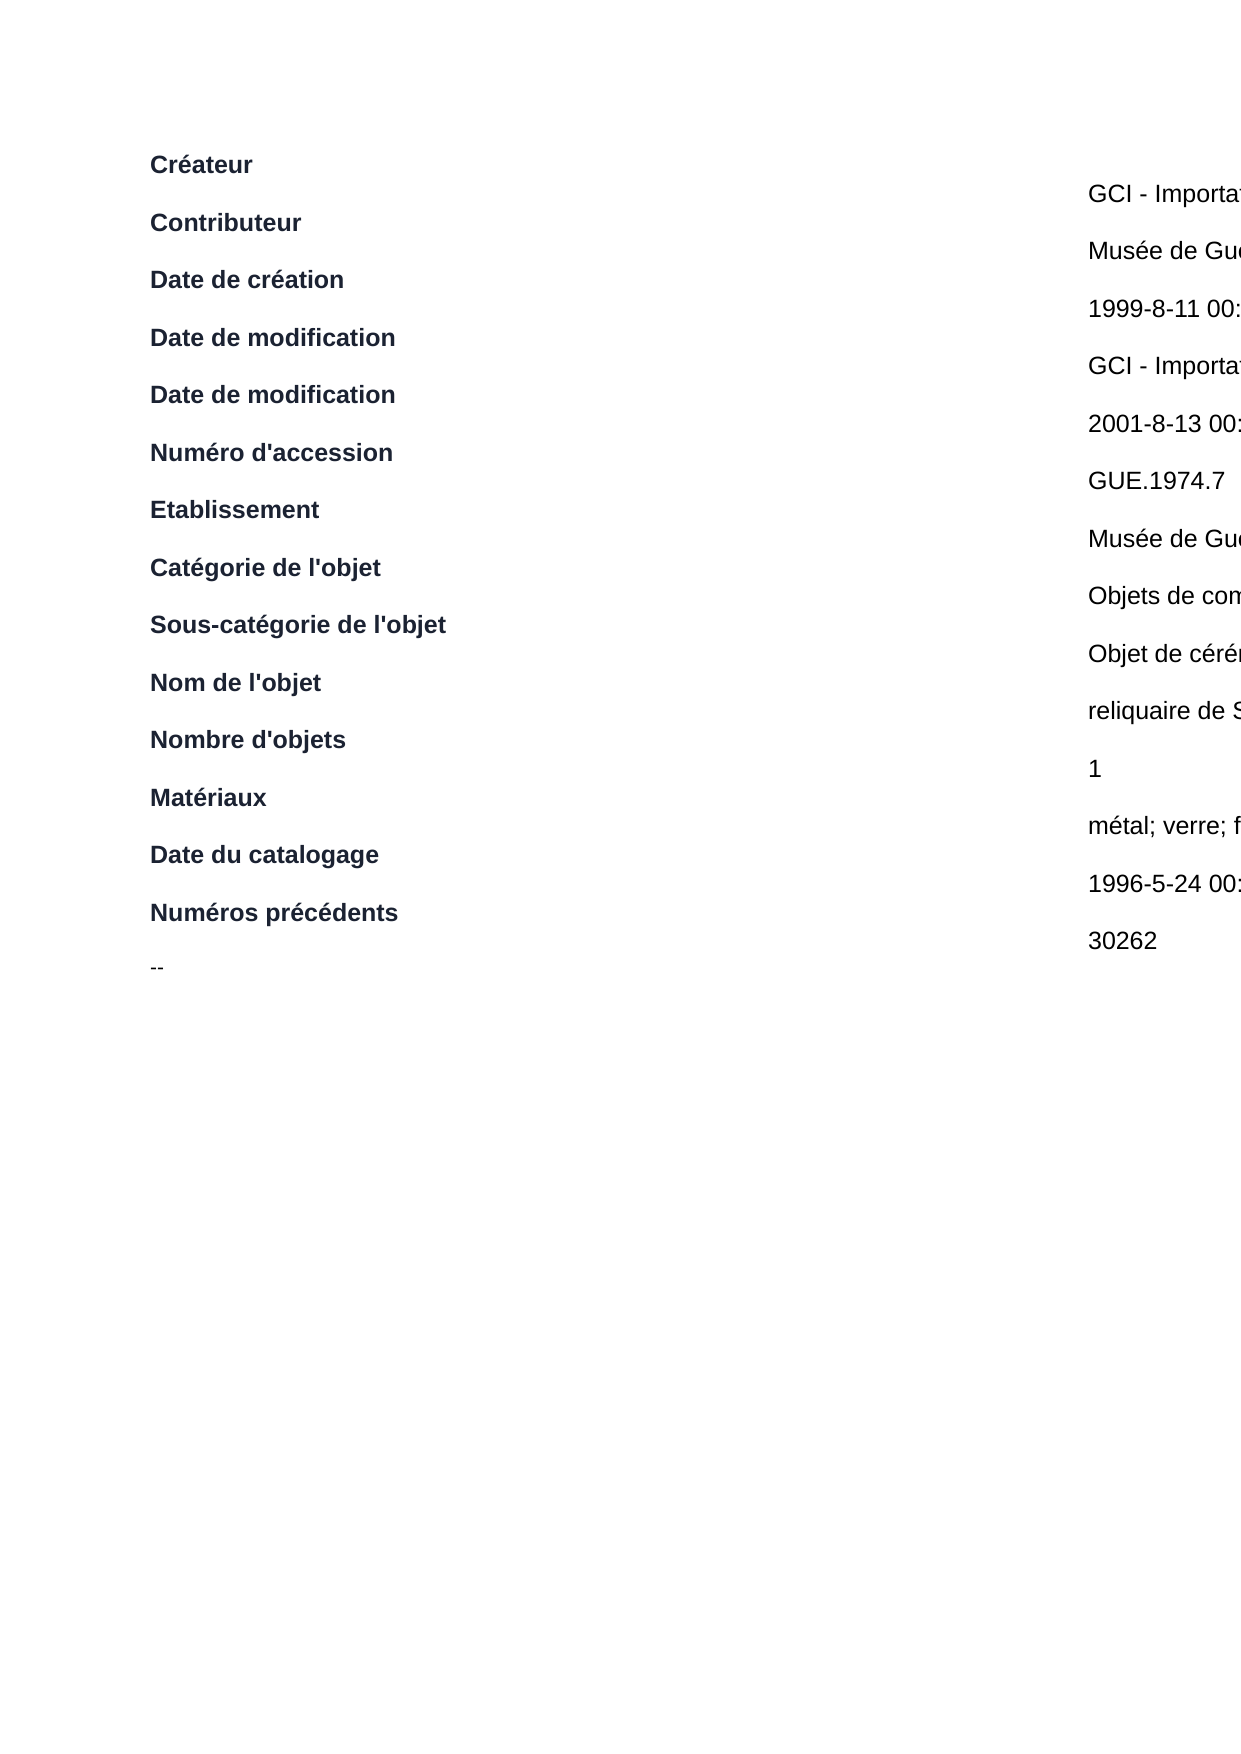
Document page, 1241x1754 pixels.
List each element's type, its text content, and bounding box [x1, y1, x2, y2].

text Date de modification [150, 380, 1090, 409]
text Sous-catégorie de l'objet [150, 610, 1090, 639]
text GCI - Importation [1088, 351, 1240, 380]
text Musée de Guérin [1088, 236, 1240, 265]
text 1996-5-24 00:00 [1088, 869, 1240, 897]
text Date de modification [150, 322, 1090, 351]
text 30262 [1088, 926, 1240, 955]
text 2001-8-13 00:00 [1088, 409, 1240, 437]
text Créateur [150, 150, 1090, 179]
text GCI - Importation [1088, 179, 1240, 207]
text Nombre d'objets [150, 725, 1090, 754]
text Nom de l'objet [150, 667, 1090, 696]
text Objets de communication [1088, 581, 1240, 610]
text -- [150, 955, 1090, 979]
text 1999-8-11 00:00 [1088, 294, 1240, 322]
text Etablissement [150, 495, 1090, 524]
text Objet de cérémonie [1088, 639, 1240, 667]
text reliquaire de Ste-Cécile [1088, 696, 1240, 725]
text Date de création [150, 265, 1090, 294]
text Numéros précédents [150, 897, 1090, 926]
text Contributeur [150, 207, 1090, 236]
text 1 [1088, 754, 1240, 782]
text Numéro d'accession [150, 437, 1090, 466]
text Musée de Guérin [1088, 524, 1240, 552]
text métal; verre; fibres; peinture; papier [1088, 811, 1240, 840]
text GUE.1974.7 [1088, 466, 1240, 495]
text Catégorie de l'objet [150, 552, 1090, 581]
text Date du catalogage [150, 840, 1090, 869]
text Matériaux [150, 782, 1090, 811]
